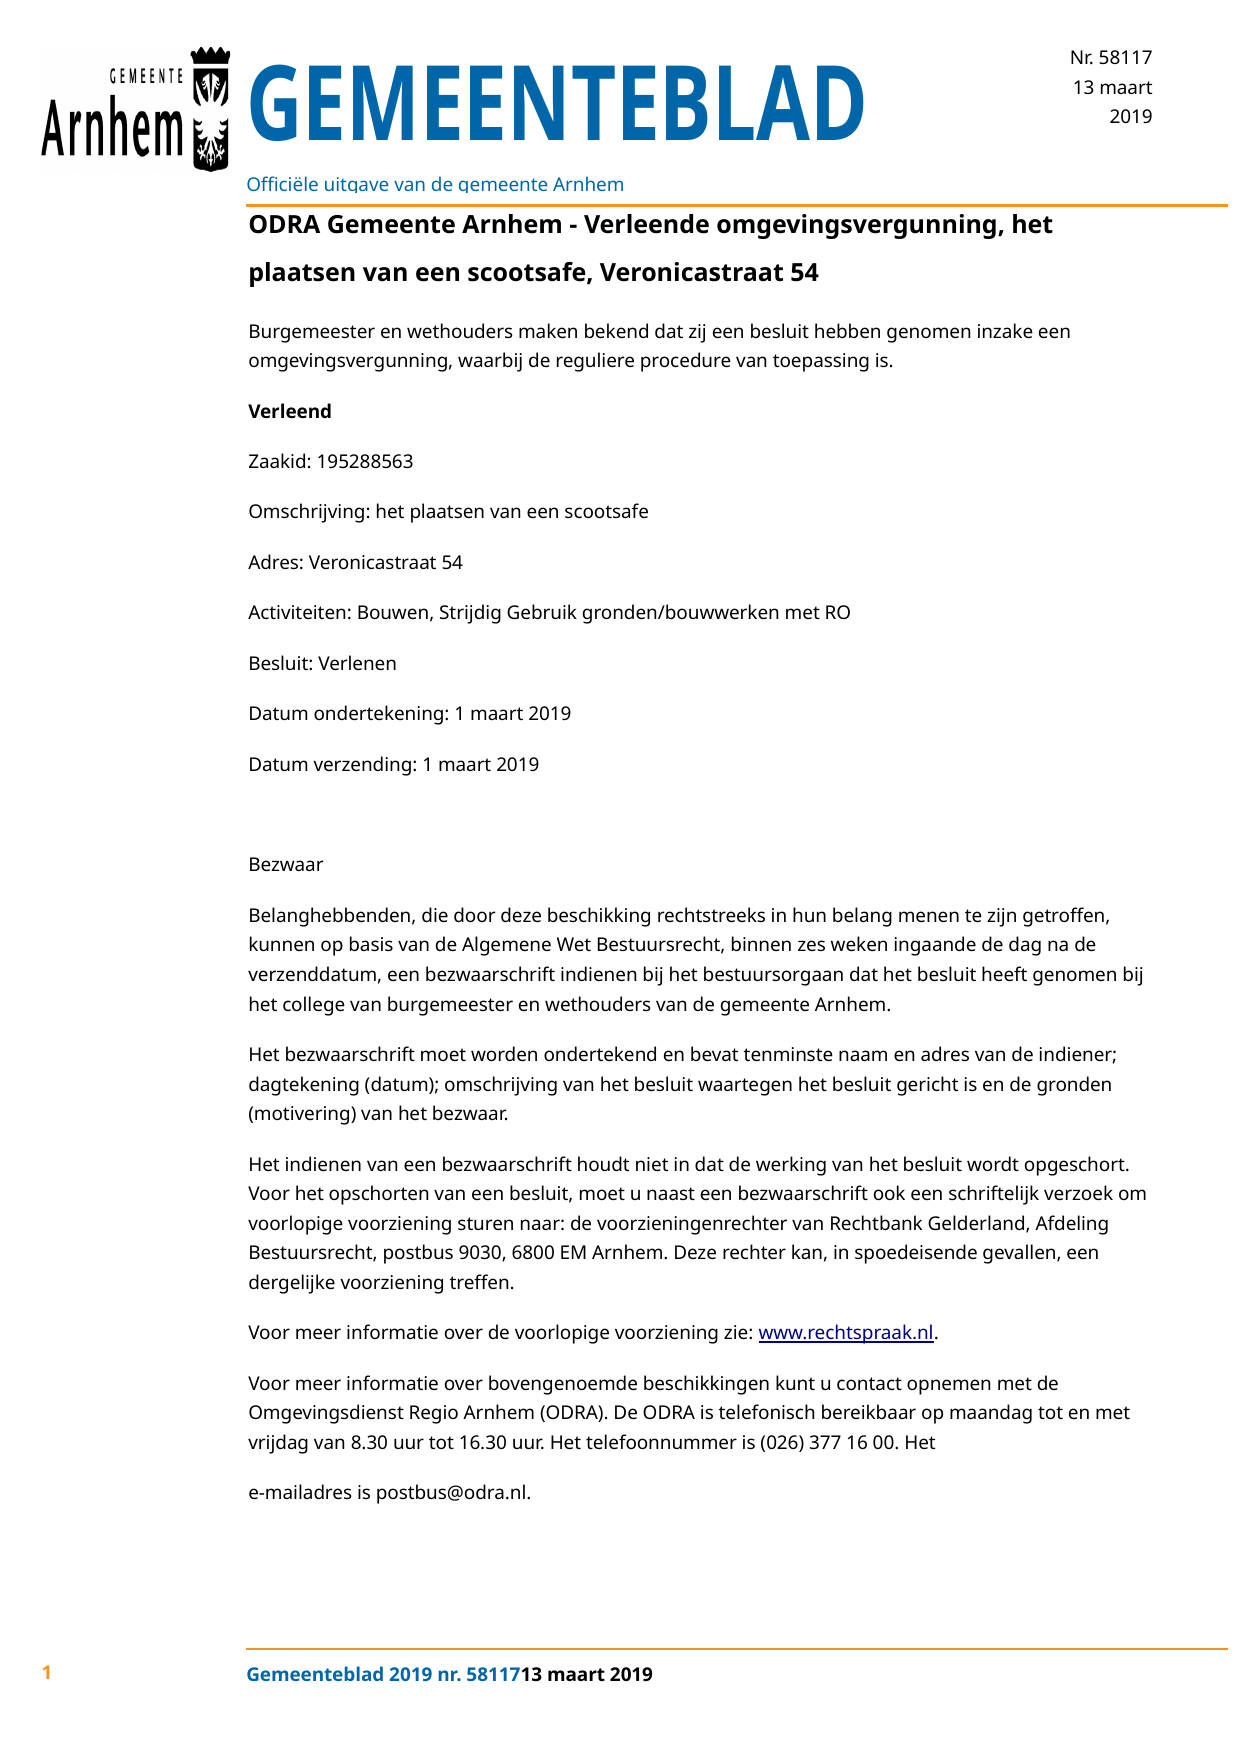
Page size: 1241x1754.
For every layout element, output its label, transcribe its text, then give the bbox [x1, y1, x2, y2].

text Bezwaar [248, 852, 1152, 877]
text Adres: Veronicastraat 54 [248, 549, 1152, 575]
text Het bezwaarschrift moet worden ondertekend en bevat tenminste naam en adres van de indiener; dagtekening (datum); omschrijving van het besluit waartegen het besluit gericht is en de gronden (motivering) van het bezwaar. [248, 1041, 1152, 1126]
text e-mailadres is postbus@odra.nl. [248, 1479, 1152, 1505]
text ODRA Gemeente Arnhem - Verleende omgevingsvergunning, het plaatsen van een scootsafe, Veronicastraat 54 [248, 207, 1152, 288]
text Voor meer informatie over bovengenoemde beschikkingen kunt u contact opnemen met de Omgevingsdienst Regio Arnhem (ODRA). De ODRA is telefonisch bereikbaar op maandag tot en met vrijdag van 8.30 uur tot 16.30 uur. Het telefoonnummer is (026) 377 16 00. Het [248, 1370, 1152, 1455]
text Zaakid: 195288563 [248, 448, 1152, 474]
text Activiteiten: Bouwen, Strijdig Gebruik gronden/bouwwerken met RO [248, 599, 1152, 625]
text Het indienen van een bezwaarschrift houdt niet in dat de werking van het besluit wordt opgeschort. Voor het opschorten van een besluit, moet u naast een bezwaarschrift ook een schriftelijk verzoek om voorlopige voorziening sturen naar: de voorzieningenrechter van Rechtbank Gelderland, Afdeling Bestuursrecht, postbus 9030, 6800 EM Arnhem. Deze rechter kan, in spoedeisende gevallen, een dergelijke voorziening treffen. [248, 1151, 1152, 1295]
text Belanghebbenden, die door deze beschikking rechtstreeks in hun belang menen te zijn getroffen, kunnen op basis van de Algemene Wet Bestuursrecht, binnen zes weken ingaande de dag na de verzenddatum, een bezwaarschrift indienen bij het bestuursorgaan dat het besluit heeft genomen bij het college van burgemeester en wethouders van de gemeente Arnhem. [248, 902, 1152, 1017]
text Verleend [248, 398, 1152, 424]
text Datum verzending: 1 maart 2019 [248, 751, 1152, 777]
picture [41, 47, 231, 172]
text Voor meer informatie over de voorlopige voorziening zie: www.rechtspraak.nl. [248, 1319, 1152, 1345]
text Omschrijving: het plaatsen van een scootsafe [248, 499, 1152, 524]
text Besluit: Verlenen [248, 650, 1152, 676]
text Burgemeester en wethouders maken bekend dat zij een besluit hebben genomen inzake een omgevingsvergunning, waarbij de reguliere procedure van toepassing is. [248, 318, 1152, 373]
text Datum ondertekening: 1 maart 2019 [248, 700, 1152, 726]
